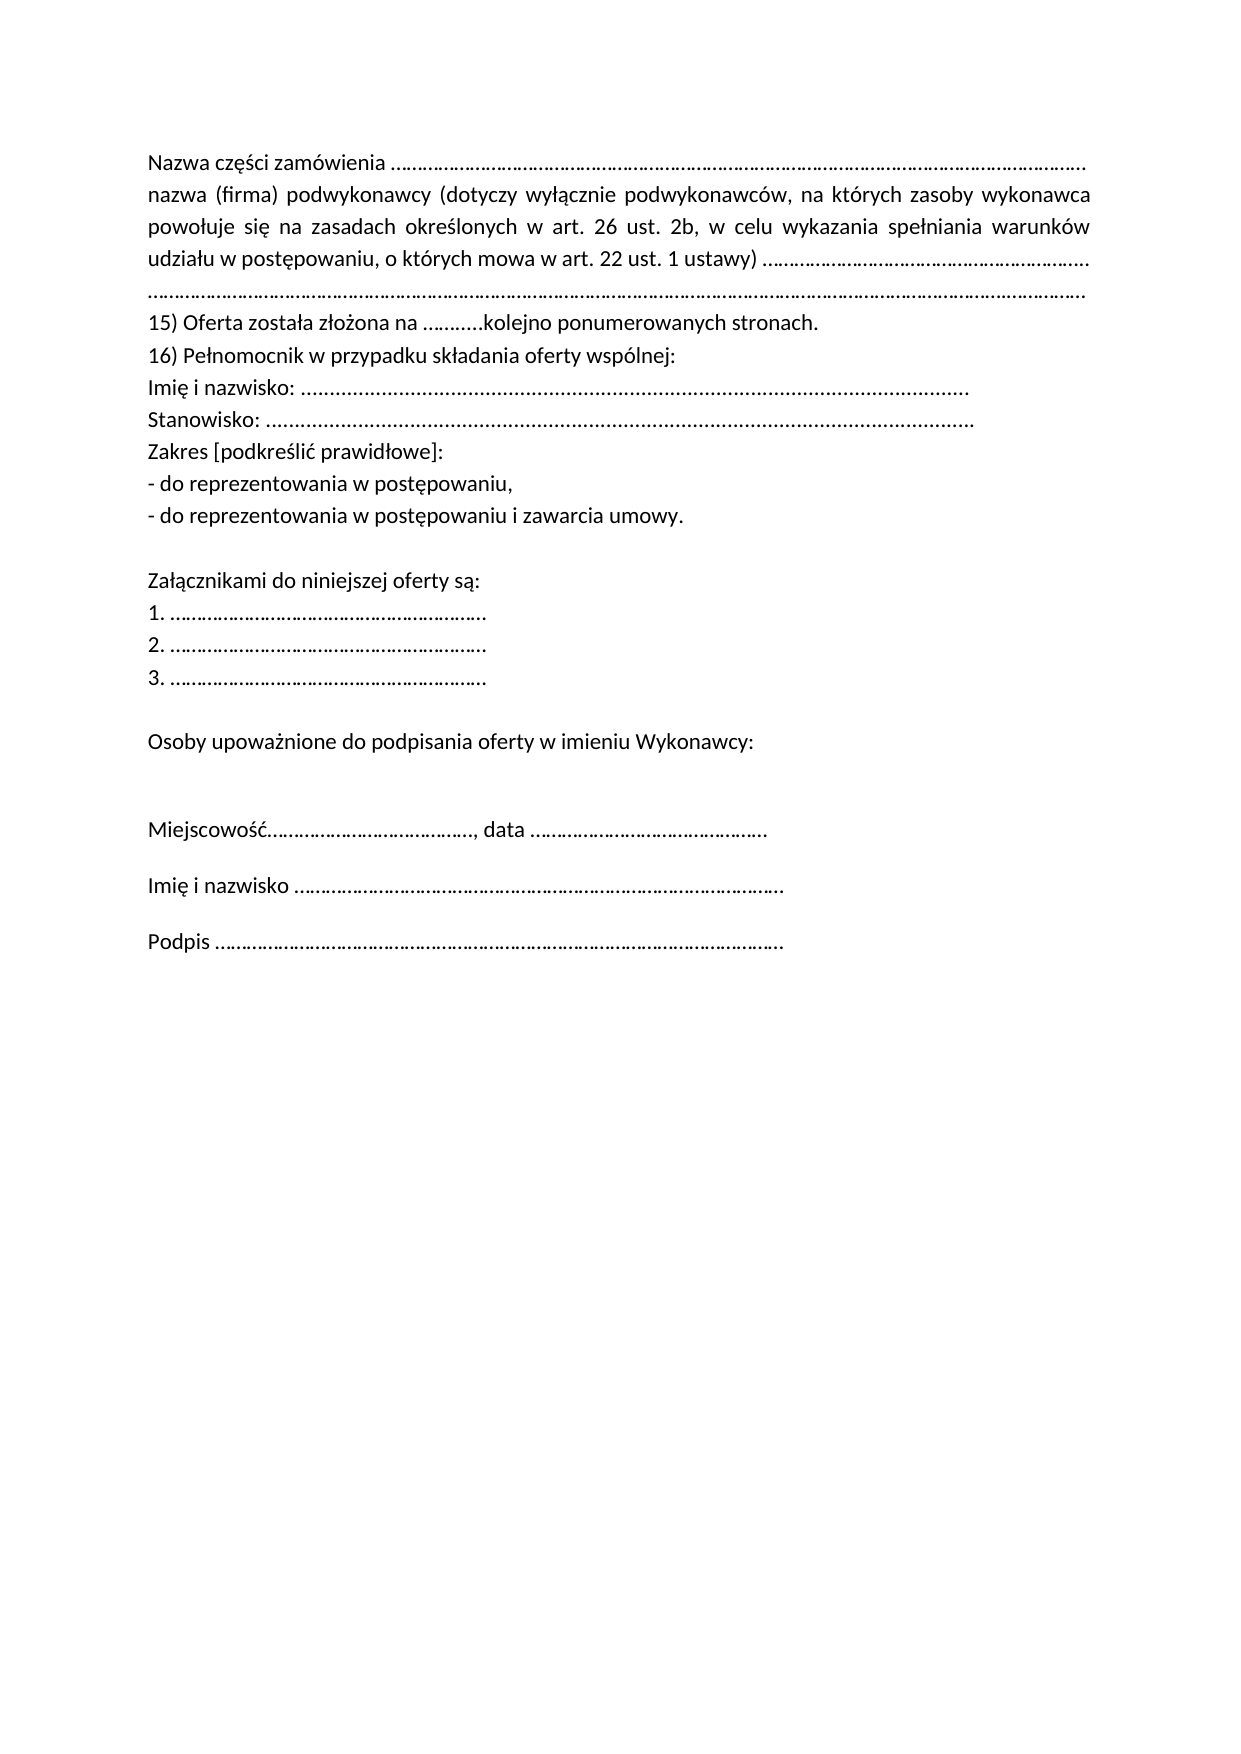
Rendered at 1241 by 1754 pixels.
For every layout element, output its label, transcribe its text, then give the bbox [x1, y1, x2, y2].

text Imię i nazwisko: .................................................................................................................... [148, 373, 1093, 401]
text - do reprezentowania w postępowaniu i zawarcia umowy. [148, 502, 1093, 530]
text ……………………………………………………………………………………………………………………………………………….…………… [148, 276, 1093, 304]
text 15) Oferta została złożona na …….....kolejno ponumerowanych stronach. [148, 308, 1093, 337]
text Nazwa części zamówienia …………………………………………………………………………………………………………………… [148, 148, 1093, 176]
text Osoby upoważnione do podpisania oferty w imieniu Wykonawcy: [148, 727, 1093, 755]
text 3. …………………………………………………… [148, 663, 1093, 691]
text Imię i nazwisko ………………………………………………………………………………… [148, 871, 1093, 899]
text Załącznikami do niniejszej oferty są: [148, 566, 1093, 594]
text 16) Pełnomocnik w przypadku składania oferty wspólnej: [148, 341, 1093, 369]
text - do reprezentowania w postępowaniu, [148, 469, 1093, 497]
text 2. …………………………………………………… [148, 630, 1093, 658]
text Podpis ……………………………………………………………………………………………… [148, 927, 1093, 955]
text Zakres [podkreślić prawidłowe]: [148, 437, 1093, 465]
text Miejscowość…………………………………, data ……………………………………… [148, 815, 1093, 843]
text 1. …………………………………………………… [148, 598, 1093, 626]
text nazwa (firma) podwykonawcy (dotyczy wyłącznie podwykonawców, na których zasoby wykonawca powołuje się na zasadach określonych w art. 26 ust. 2b, w celu wykazania spełniania warunków udziału w postępowaniu, o których mowa w art. 22 ust. 1 ustawy) …………………………………………………….. [148, 180, 1093, 272]
text Stanowisko: ........................................................................................................................... [148, 405, 1093, 433]
